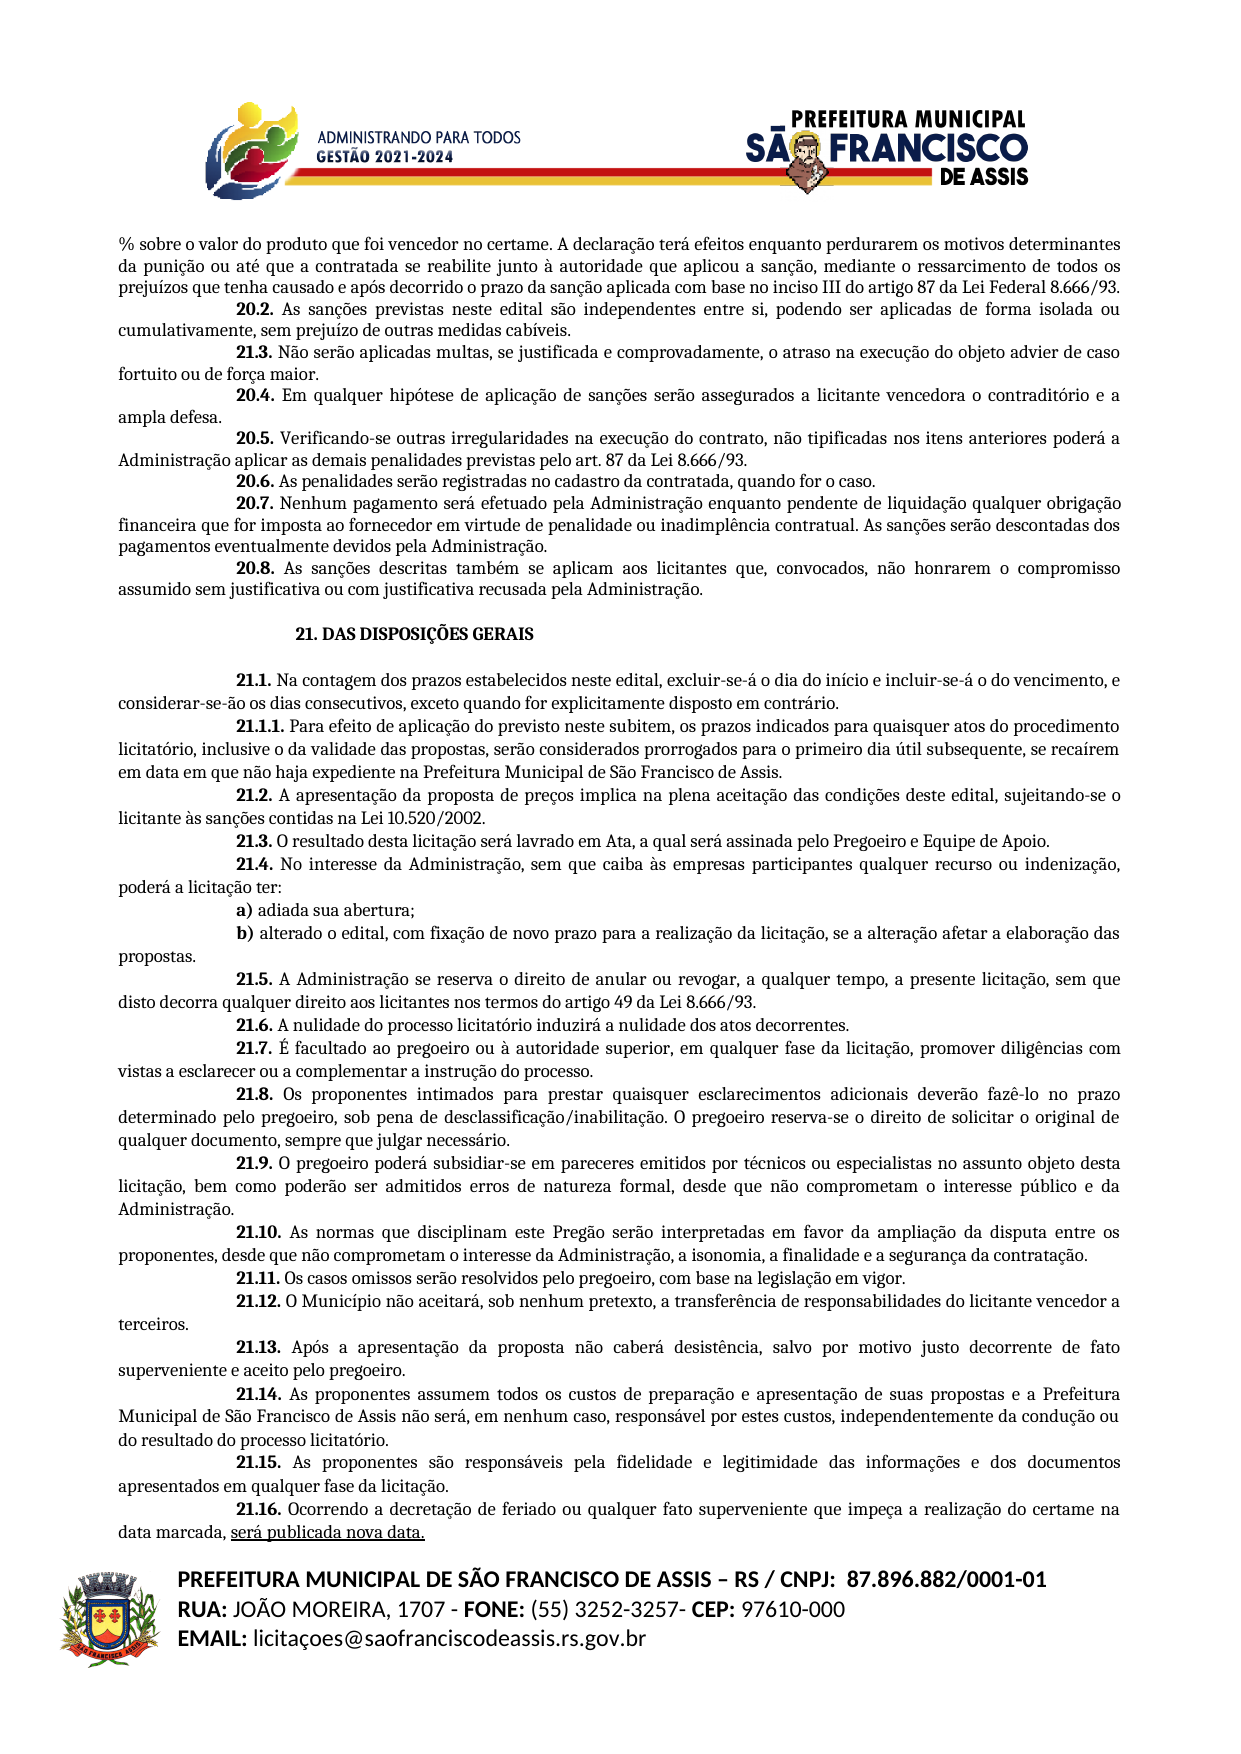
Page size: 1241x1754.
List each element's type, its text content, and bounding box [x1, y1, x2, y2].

text 20.4. Em qualquer hipótese de aplicação de sanções serão assegurados a licitante vencedora o contraditório e a ampla defesa. [118, 385, 1122, 428]
text 21.5. A Administração se reserva o direito de anular ou revogar, a qualquer tempo, a presente licitação, sem que disto decorra qualquer direito aos licitantes nos termos do artigo 49 da Lei 8.666/93. [118, 969, 1122, 1013]
text 21.1. Na contagem dos prazos estabelecidos neste edital, excluir-se-á o dia do início e incluir-se-á o do vencimento, e considerar-se-ão os dias consecutivos, exceto quando for explicitamente disposto em contrário. [118, 669, 1122, 714]
text 21.15. As proponentes são responsáveis pela fidelidade e legitimidade das informações e dos documentos apresentados em qualquer fase da licitação. [118, 1452, 1122, 1497]
text 20.5. Verificando-se outras irregularidades na execução do contrato, não tipificadas nos itens anteriores poderá a Administração aplicar as demais penalidades previstas pelo art. 87 da Lei 8.666/93. [118, 428, 1122, 471]
text 21.3. Não serão aplicadas multas, se justificada e comprovadamente, o atraso na execução do objeto advier de caso fortuito ou de força maior. [118, 342, 1122, 385]
text 21.14. As proponentes assumem todos os custos de preparação e apresentação de suas propostas e a Prefeitura Municipal de São Francisco de Assis não será, em nenhum caso, responsável por estes custos, independentemente da condução ou do resultado do processo licitatório. [118, 1383, 1122, 1451]
text 21. DAS DISPOSIÇÕES GERAIS [118, 623, 1122, 645]
text % sobre o valor do produto que foi vencedor no certame. A declaração terá efeitos enquanto perdurarem os motivos determinantes da punição ou até que a contratada se reabilite junto à autoridade que aplicou a sanção, mediante o ressarcimento de todos os prejuízos que tenha causado e após decorrido o prazo da sanção aplicada com base no inciso III do artigo 87 da Lei Federal 8.666/93. [118, 234, 1122, 298]
text 21.1.1. Para efeito de aplicação do previsto neste subitem, os prazos indicados para quaisquer atos do procedimento licitatório, inclusive o da validade das propostas, serão considerados prorrogados para o primeiro dia útil subsequente, se recaírem em data em que não haja expediente na Prefeitura Municipal de São Francisco de Assis. [118, 715, 1122, 783]
text b) alterado o edital, com fixação de novo prazo para a realização da licitação, se a alteração afetar a elaboração das propostas. [118, 923, 1122, 967]
text 21.7. É facultado ao pregoeiro ou à autoridade superior, em qualquer fase da licitação, promover diligências com vistas a esclarecer ou a complementar a instrução do processo. [118, 1038, 1122, 1082]
text 21.11. Os casos omissos serão resolvidos pelo pregoeiro, com base na legislação em vigor. [118, 1268, 1122, 1289]
text 21.16. Ocorrendo a decretação de feriado ou qualquer fato superveniente que impeça a realização do certame na data marcada, será publicada nova data. [118, 1498, 1122, 1543]
text 21.9. O pregoeiro poderá subsidiar-se em pareceres emitidos por técnicos ou especialistas no assunto objeto desta licitação, bem como poderão ser admitidos erros de natureza formal, desde que não comprometam o interesse público e da Administração. [118, 1153, 1122, 1220]
text 20.2. As sanções previstas neste edital são independentes entre si, podendo ser aplicadas de forma isolada ou cumulativamente, sem prejuízo de outras medidas cabíveis. [118, 298, 1122, 342]
text 21.10. As normas que disciplinam este Pregão serão interpretadas em favor da ampliação da disputa entre os proponentes, desde que não comprometam o interesse da Administração, a isonomia, a finalidade e a segurança da contratação. [118, 1222, 1122, 1266]
text 20.7. Nenhum pagamento será efetuado pela Administração enquanto pendente de liquidação qualquer obrigação financeira que for imposta ao fornecedor em virtude de penalidade ou inadimplência contratual. As sanções serão descontadas dos pagamentos eventualmente devidos pela Administração. [118, 492, 1122, 557]
text 21.2. A apresentação da proposta de preços implica na plena aceitação das condições deste edital, sujeitando-se o licitante às sanções contidas na Lei 10.520/2002. [118, 784, 1122, 829]
text 21.4. No interesse da Administração, sem que caiba às empresas participantes qualquer recurso ou indenização, poderá a licitação ter: [118, 853, 1122, 898]
text 20.6. As penalidades serão registradas no cadastro da contratada, quando for o caso. [118, 471, 1122, 492]
text a) adiada sua abertura; [118, 899, 1122, 921]
text 21.3. O resultado desta licitação será lavrado em Ata, a qual será assinada pelo Pregoeiro e Equipe de Apoio. [118, 831, 1122, 852]
text 21.13. Após a apresentação da proposta não caberá desistência, salvo por motivo justo decorrente de fato superveniente e aceito pelo pregoeiro. [118, 1337, 1122, 1382]
text 21.6. A nulidade do processo licitatório induzirá a nulidade dos atos decorrentes. [118, 1015, 1122, 1036]
text 20.8. As sanções descritas também se aplicam aos licitantes que, convocados, não honrarem o compromisso assumido sem justificativa ou com justificativa recusada pela Administração. [118, 557, 1122, 600]
text 21.12. O Município não aceitará, sob nenhum pretexto, a transferência de responsabilidades do licitante vencedor a terceiros. [118, 1291, 1122, 1336]
text 21.8. Os proponentes intimados para prestar quaisquer esclarecimentos adicionais deverão fazê-lo no prazo determinado pelo pregoeiro, sob pena de desclassificação/inabilitação. O pregoeiro reserva-se o direito de solicitar o original de qualquer documento, sempre que julgar necessário. [118, 1084, 1122, 1151]
